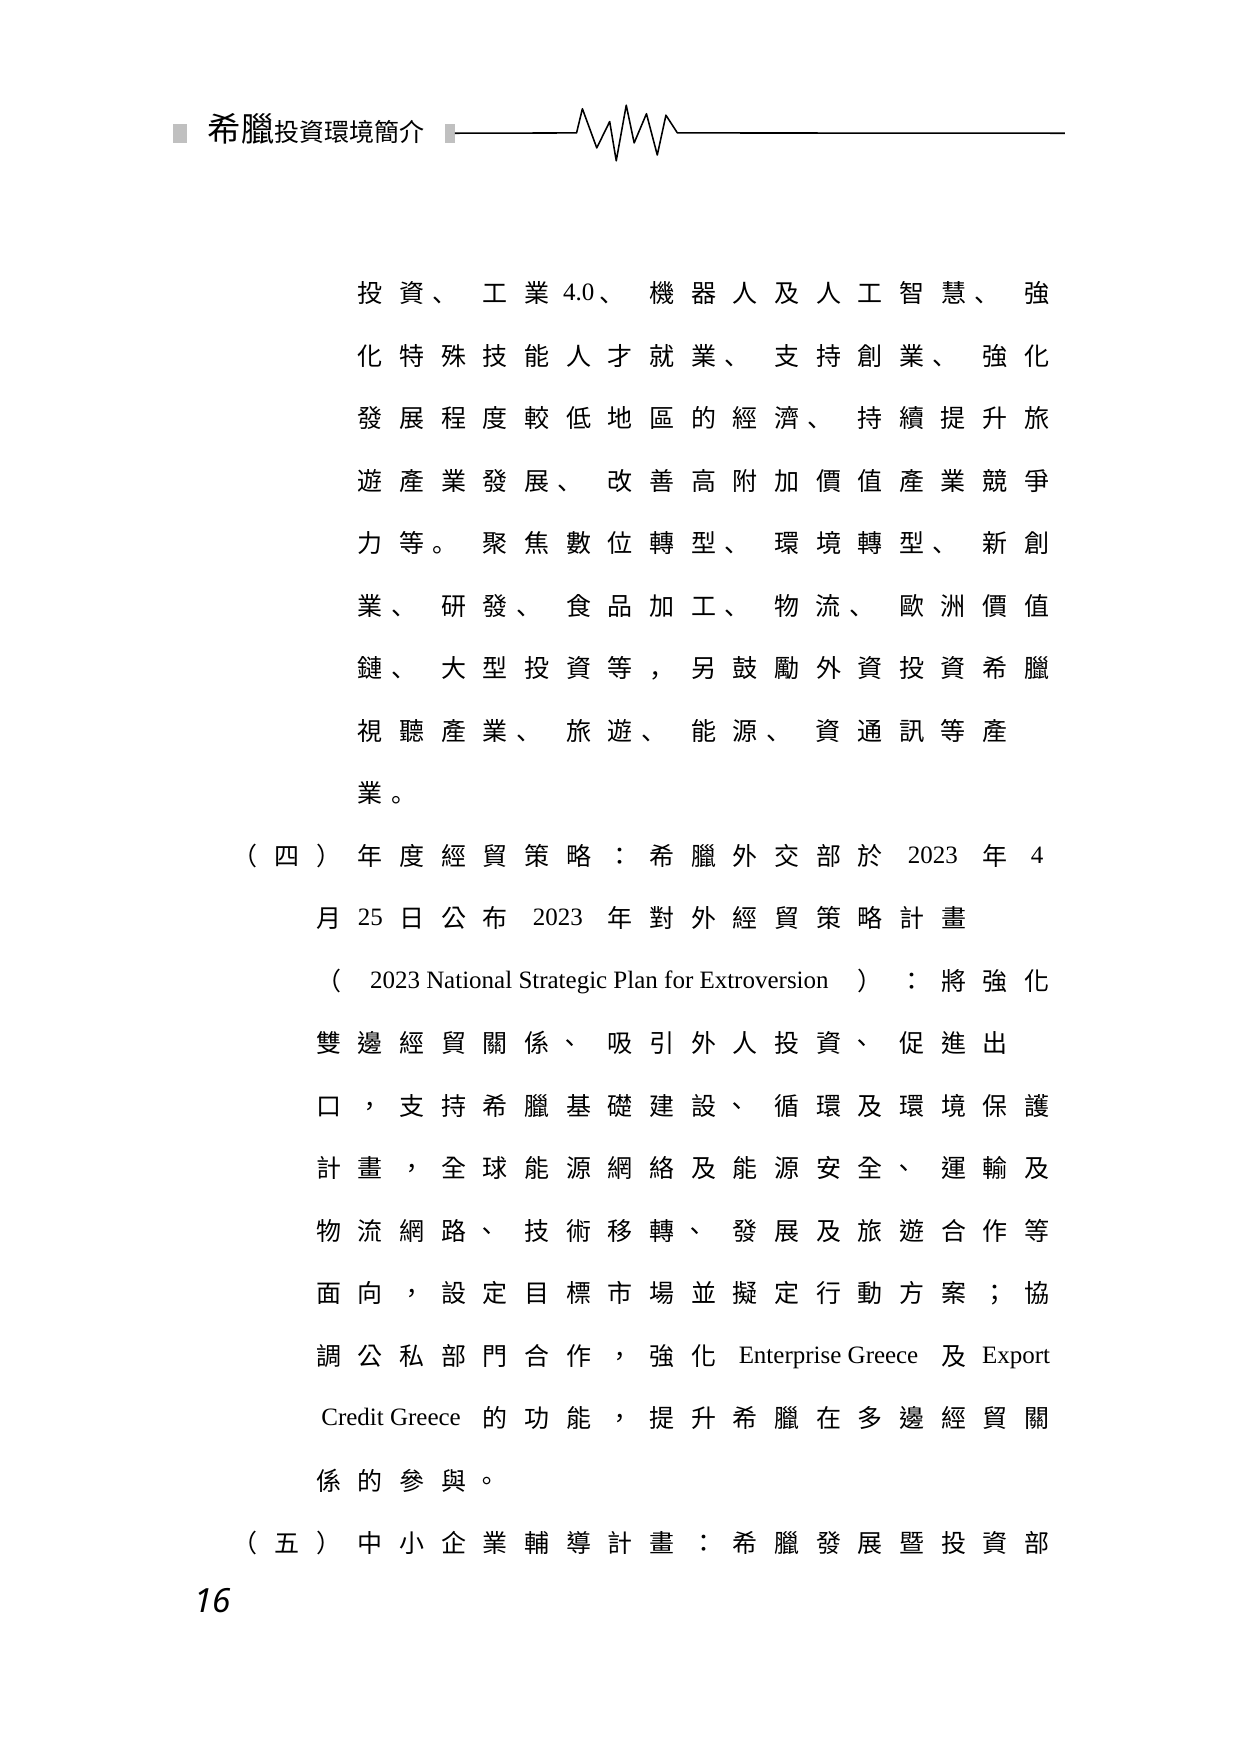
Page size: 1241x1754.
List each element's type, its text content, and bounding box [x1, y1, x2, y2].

text 投資、工業4.0、機器人及人工智慧、強化特殊技能人才就業、支持創業、強化發展程度較低地區的經濟、持續提升旅遊產業發展、改善高附加價值產業競爭力等。聚焦數位轉型、環境轉型、新創業、研發、食品加工、物流、歐洲價值鏈、大型投資等，另鼓勵外資投資希臘視聽產業、旅遊、能源、資通訊等產業。 [281, 250, 1058, 813]
text （四）年度經貿策略：希臘外交部於2023年4月25日公布2023年對外經貿策略計畫（2023 National Strategic Plan for Extroversion）：將強化雙邊經貿關係、吸引外人投資、促進出口，支持希臘基礎建設、循環及環境保護計畫，全球能源網絡及能源安全、運輸及物流網路、技術移轉、發展及旅遊合作等面向，設定目標市場並擬定行動方案；協調公私部門合作，強化Enterprise Greece及Export Credit Greece的功能，提升希臘在多邊經貿關係的參與。 [207, 813, 1058, 1500]
text （五）中小企業輔導計畫：希臘發展暨投資部 [207, 1500, 1058, 1563]
